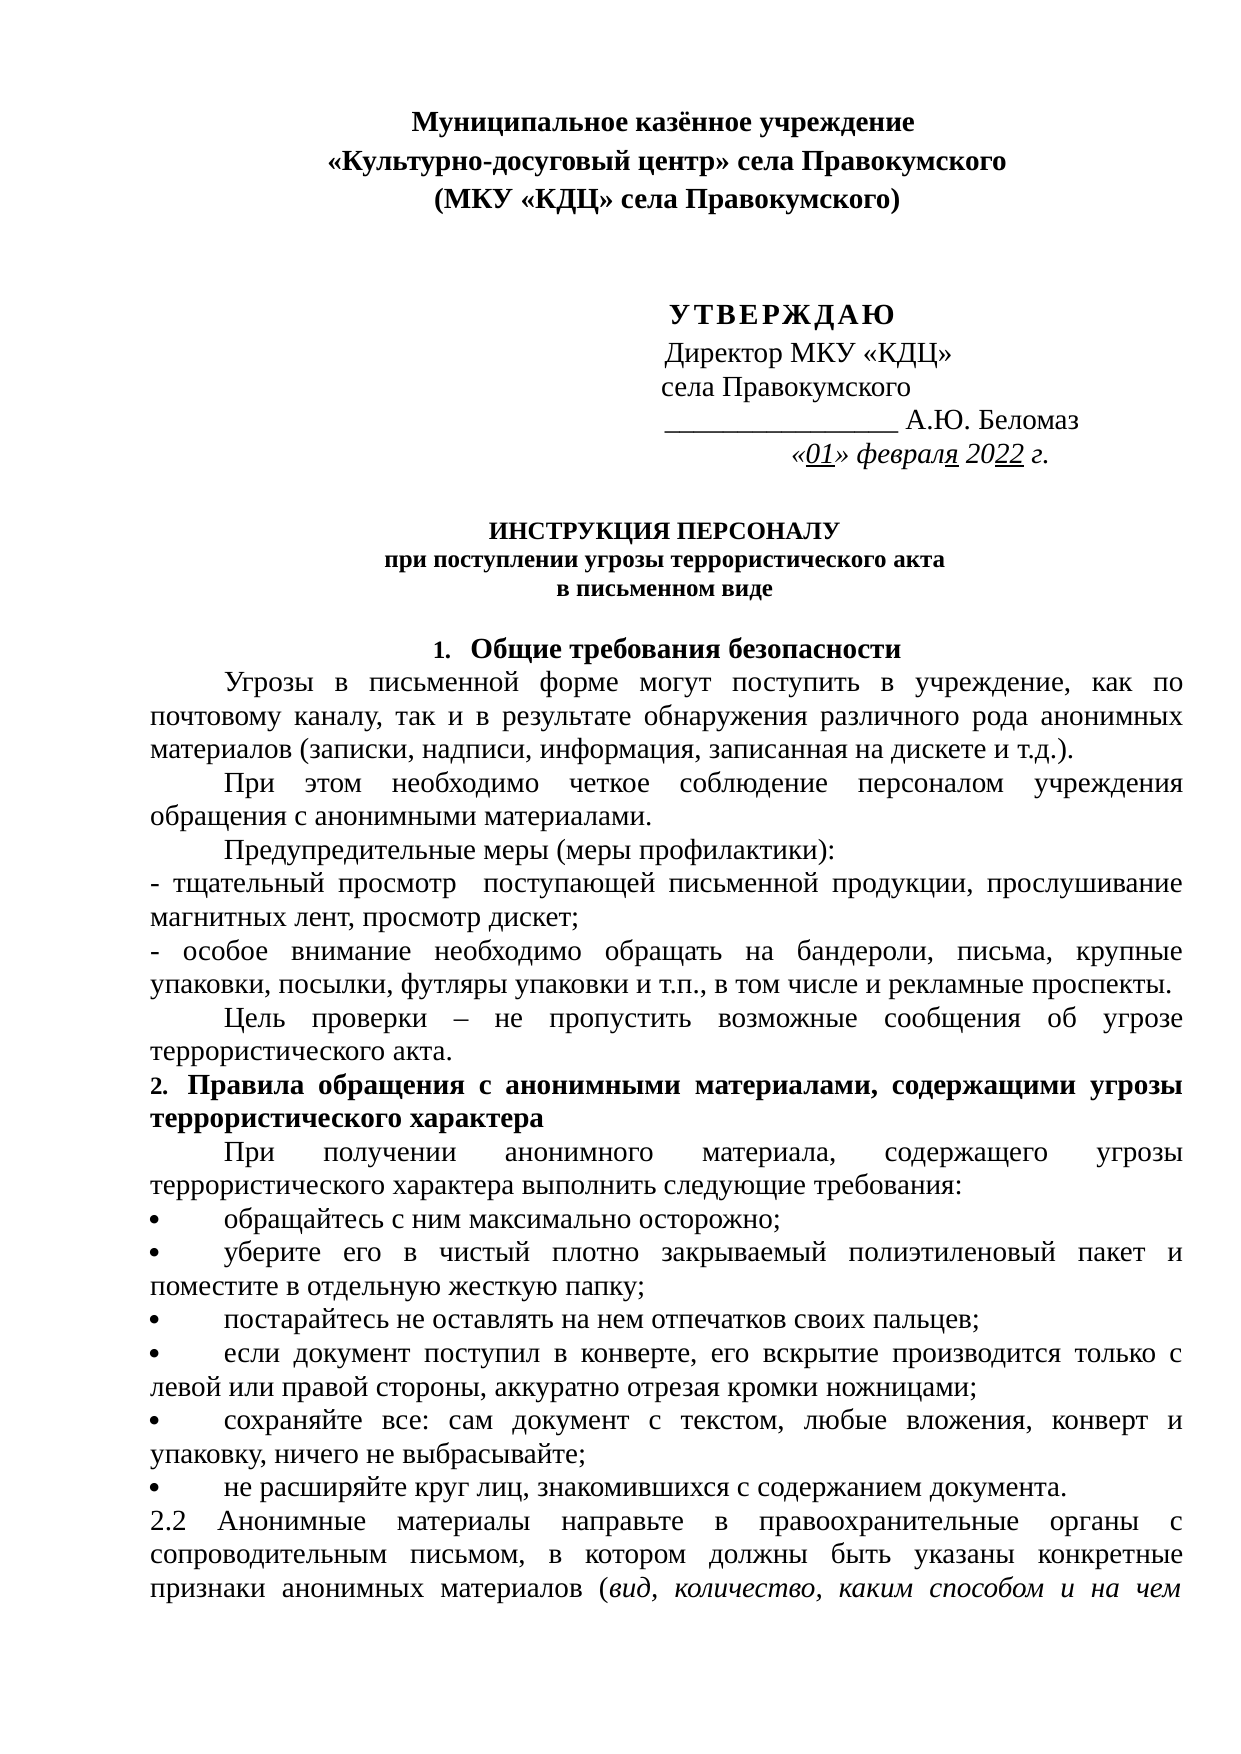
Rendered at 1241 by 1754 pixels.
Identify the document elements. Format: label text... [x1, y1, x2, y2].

text Представитель комиссии Директор МКУ «КДЦ» [150, 335, 1184, 369]
text при поступлении угрозы террористического акта в письменном виде [383, 544, 945, 602]
text При этом необходимо четкое соблюдение персоналом учреждения обращения с анонимными материалами. [150, 765, 1184, 832]
text Цель проверки – не пропустить возможные сообщения об угрозе террористического акта. [150, 1000, 1184, 1067]
list Общие требования безопасности [150, 631, 1184, 664]
list уберите его в чистый плотно закрываемый полиэтиленовый пакет и поместите в отдельную жесткую папку; [150, 1234, 1184, 1302]
text УТВЕРЖДАЮ [150, 297, 1184, 330]
list сохраняйте все: сам документ с текстом, любые вложения, конверт и упаковку, ничего не выбрасывайте; [150, 1402, 1184, 1469]
list - тщательный просмотр поступающей письменной продукции, прослушивание магнитных лент, просмотр дискет; [150, 866, 1184, 933]
list не расширяйте круг лиц, знакомившихся с содержанием документа. [150, 1469, 1184, 1503]
text Предупредительные меры (меры профилактики): [150, 832, 1184, 866]
list постарайтесь не оставлять на нем отпечатков своих пальцев; [150, 1302, 1184, 1335]
text Угрозы в письменной форме могут поступить в учреждение, как по почтовому каналу, так и в результате обнаружения различного рода анонимных материалов (записки, надписи, информация, записанная на дискете и т.д.). [150, 664, 1184, 765]
text СОГЛАСОВАНО [150, 220, 1184, 253]
list Правила обращения с анонимными материалами, содержащими угрозы террористического характера [150, 1067, 1184, 1134]
text Муниципальное казённое учреждение [150, 104, 1184, 138]
list - особое внимание необходимо обращать на бандероли, письма, крупные упаковки, посылки, футляры упаковки и т.п., в том числе и рекламные проспекты. [150, 933, 1184, 1000]
text При получении анонимного материала, содержащего угрозы террористического характера выполнить следующие требования: [150, 1134, 1184, 1201]
subtitle ИНСТРУКЦИЯ ПЕРСОНАЛУ [184, 516, 1145, 544]
list обращайтесь с ним максимально осторожно; [150, 1201, 1184, 1234]
text 2.2 Анонимные материалы направьте в правоохранительные органы с сопроводительным письмом, в котором должны быть указаны конкретные признаки анонимных материалов (вид, количество, каким способом и на чем [150, 1503, 1184, 1603]
list если документ поступил в конверте, его вскрытие производится только с левой или правой стороны, аккуратно отрезая кромки ножницами; [150, 1335, 1184, 1402]
text Протокол № 1 от 01.09.2014 «01» февраля 2022 г. [150, 436, 1184, 470]
text по охране труд а села Правокумского [150, 369, 1184, 402]
text (МКУ «КДЦ» села Правокумского) [150, 181, 1184, 215]
text _____________ Н.С ________________ А.Ю. Беломаз [150, 402, 1184, 436]
text «Культурно-досуговый центр» села Правокумского [150, 143, 1184, 176]
